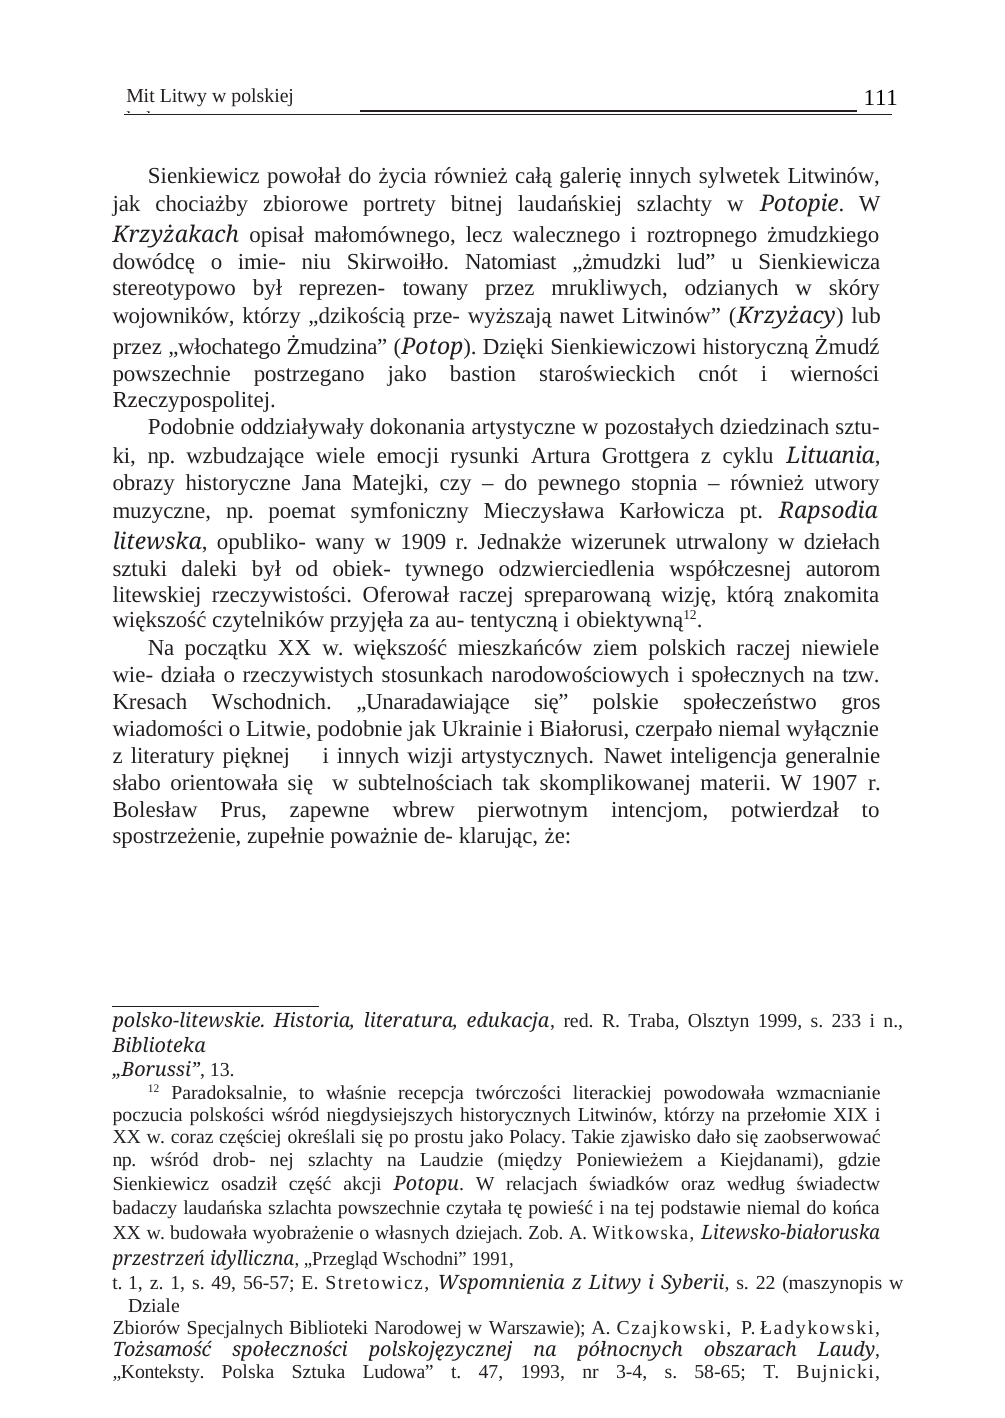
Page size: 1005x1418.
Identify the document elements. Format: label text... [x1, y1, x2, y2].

text Podobnie oddziaływały dokonania artystyczne w pozostałych dziedzinach sztu- ki, np. wzbudzające wiele emocji rysunki Artura Grottgera z cyklu Lituania, obrazy historyczne Jana Matejki, czy – do pewnego stopnia – również utwory muzyczne, np. poemat symfoniczny Mieczysława Karłowicza pt. Rapsodia litewska, opubliko- wany w 1909 r. Jednakże wizerunek utrwalony w dziełach sztuki daleki był od obiek- tywnego odzwierciedlenia współczesnej autorom litewskiej rzeczywistości. Oferował raczej spreparowaną wizję, którą znakomita większość czytelników przyjęła za au- tentyczną i obiektywną12. [112, 414, 880, 633]
text Sienkiewicz powołał do życia również całą galerię innych sylwetek Litwinów, jak chociażby zbiorowe portrety bitnej laudańskiej szlachty w Potopie. W Krzyżakach opisał małomównego, lecz walecznego i roztropnego żmudzkiego dowódcę o imie- niu Skirwoiłło. Natomiast „żmudzki lud” u Sienkiewicza stereotypowo był reprezen- towany przez mrukliwych, odzianych w skóry wojowników, którzy „dzikością prze- wyższają nawet Litwinów” (Krzyżacy) lub przez „włochatego Żmudzina” (Potop). Dzięki Sienkiewiczowi historyczną Żmudź powszechnie postrzegano jako bastion staroświeckich cnót i wierności Rzeczypospolitej. [112, 163, 880, 412]
list 1, z. 1, s. 49, 56-57; E. Stretowicz, Wspomnienia z Litwy i Syberii, s. 22 (maszynopis w Dziale [112, 1271, 904, 1317]
text „Borussi”, 13. [112, 1057, 904, 1082]
text Na początku XX w. większość mieszkańców ziem polskich raczej niewiele wie- działa o rzeczywistych stosunkach narodowościowych i społecznych na tzw. Kresach Wschodnich. „Unaradawiające się” polskie społeczeństwo gros wiadomości o Litwie, podobnie jak Ukrainie i Białorusi, czerpało niemal wyłącznie z literatury pięknej i innych wizji artystycznych. Nawet inteligencja generalnie słabo orientowała się w subtelnościach tak skomplikowanej materii. W 1907 r. Bolesław Prus, zapewne wbrew pierwotnym intencjom, potwierdzał to spostrzeżenie, zupełnie poważnie de- klarując, że: [112, 634, 881, 849]
text Zbiorów Specjalnych Biblioteki Narodowej w Warszawie); A. Czajkowski, P. Ładykowski, Tożsamość społeczności polskojęzycznej na północnych obszarach Laudy, „Konteksty. Polska Sztuka Ludowa” t. 47, 1993, nr 3-4, s. 58-65; T. Bujnicki, [112, 1319, 880, 1382]
text polsko-litewskie. Historia, literatura, edukacja, red. R. Traba, Olsztyn 1999, s. 233 i n., Biblioteka [112, 1002, 904, 1057]
text 12 Paradoksalnie, to właśnie recepcja twórczości literackiej powodowała wzmacnianie poczucia polskości wśród niegdysiejszych historycznych Litwinów, którzy na przełomie XIX i XX w. coraz częściej określali się po prostu jako Polacy. Takie zjawisko dało się zaobserwować np. wśród drob- nej szlachty na Laudzie (między Poniewieżem a Kiejdanami), gdzie Sienkiewicz osadził część akcji Potopu. W relacjach świadków oraz według świadectw badaczy laudańska szlachta powszechnie czytała tę powieść i na tej podstawie niemal do końca XX w. budowała wyobrażenie o własnych dziejach. Zob. A. Witkowska, Litewsko-białoruska przestrzeń idylliczna, „Przegląd Wschodni” 1991, [112, 1082, 881, 1271]
